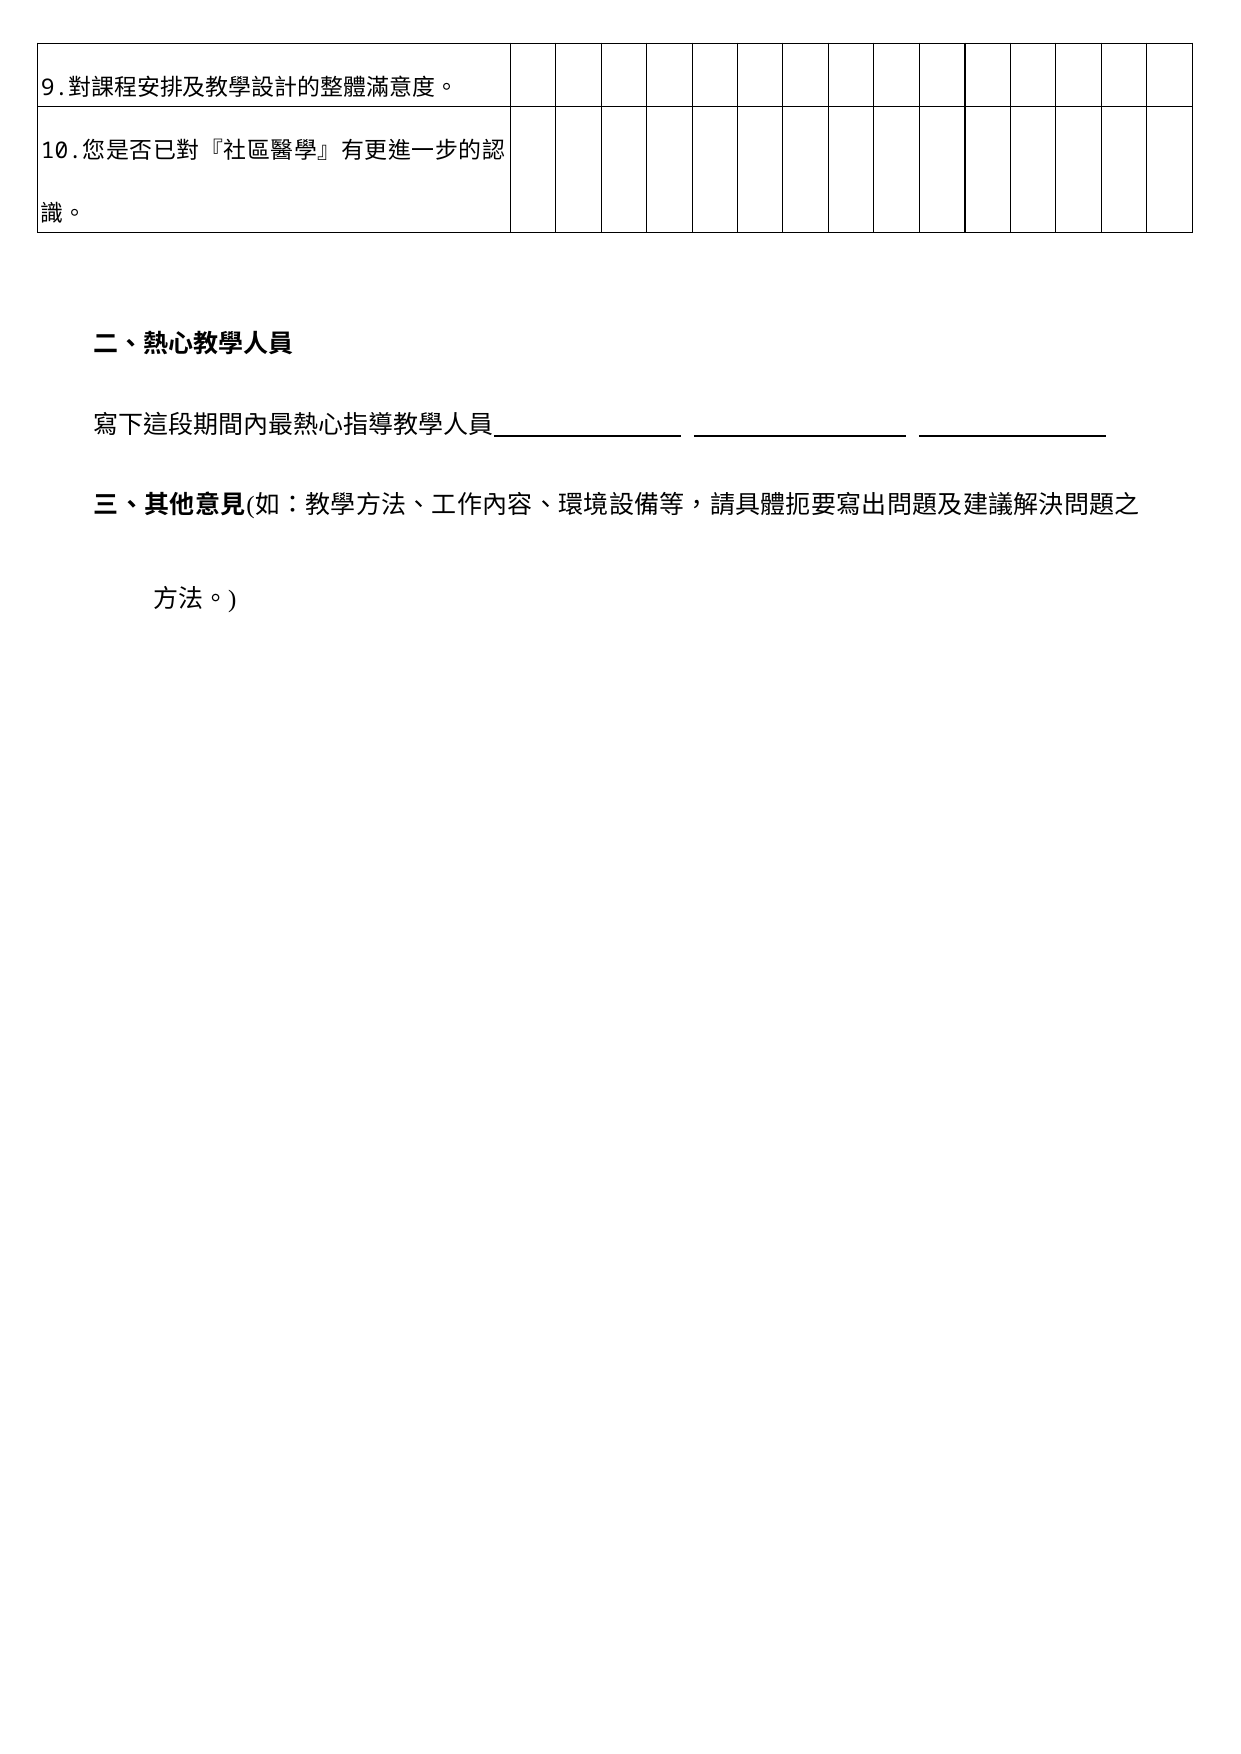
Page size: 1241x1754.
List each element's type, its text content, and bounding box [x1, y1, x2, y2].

table_cell [783, 107, 828, 232]
table_cell [874, 107, 919, 232]
table_cell [829, 107, 873, 232]
table_cell [920, 107, 964, 232]
table_cell [602, 107, 646, 232]
table_cell [556, 44, 601, 106]
table_cell [647, 107, 692, 232]
text 三、其他意見(如：教學方法、工作內容、環境設備等，請具體扼要寫出問題及建議解決問題之方法。) [94, 461, 1144, 617]
text 二、熱心教學人員 [94, 300, 1144, 362]
table_cell [693, 107, 737, 232]
table_cell [738, 44, 782, 106]
table_cell 10.您是否已對『社區醫學』有更進一步的認識。 [38, 107, 510, 232]
table_cell [920, 44, 964, 106]
table_cell [693, 44, 737, 106]
table_cell [647, 44, 692, 106]
text 寫下這段期間內最熱心指導教學人員 [94, 381, 1144, 443]
table_cell [966, 44, 1010, 106]
table_cell [511, 44, 555, 106]
table_cell [1102, 107, 1146, 232]
table_cell [829, 44, 873, 106]
table_cell [966, 107, 1010, 232]
table_cell [874, 44, 919, 106]
table_cell [1011, 44, 1055, 106]
table_cell [556, 107, 601, 232]
table_cell [783, 44, 828, 106]
table_cell [511, 107, 555, 232]
table_cell [1147, 107, 1192, 232]
table_cell 9.對課程安排及教學設計的整體滿意度。 [38, 44, 510, 106]
table_cell [738, 107, 782, 232]
table_cell [1011, 107, 1055, 232]
table_cell [1056, 107, 1101, 232]
table_cell [1147, 44, 1192, 106]
table_cell [1102, 44, 1146, 106]
table_cell [1056, 44, 1101, 106]
table_cell [602, 44, 646, 106]
